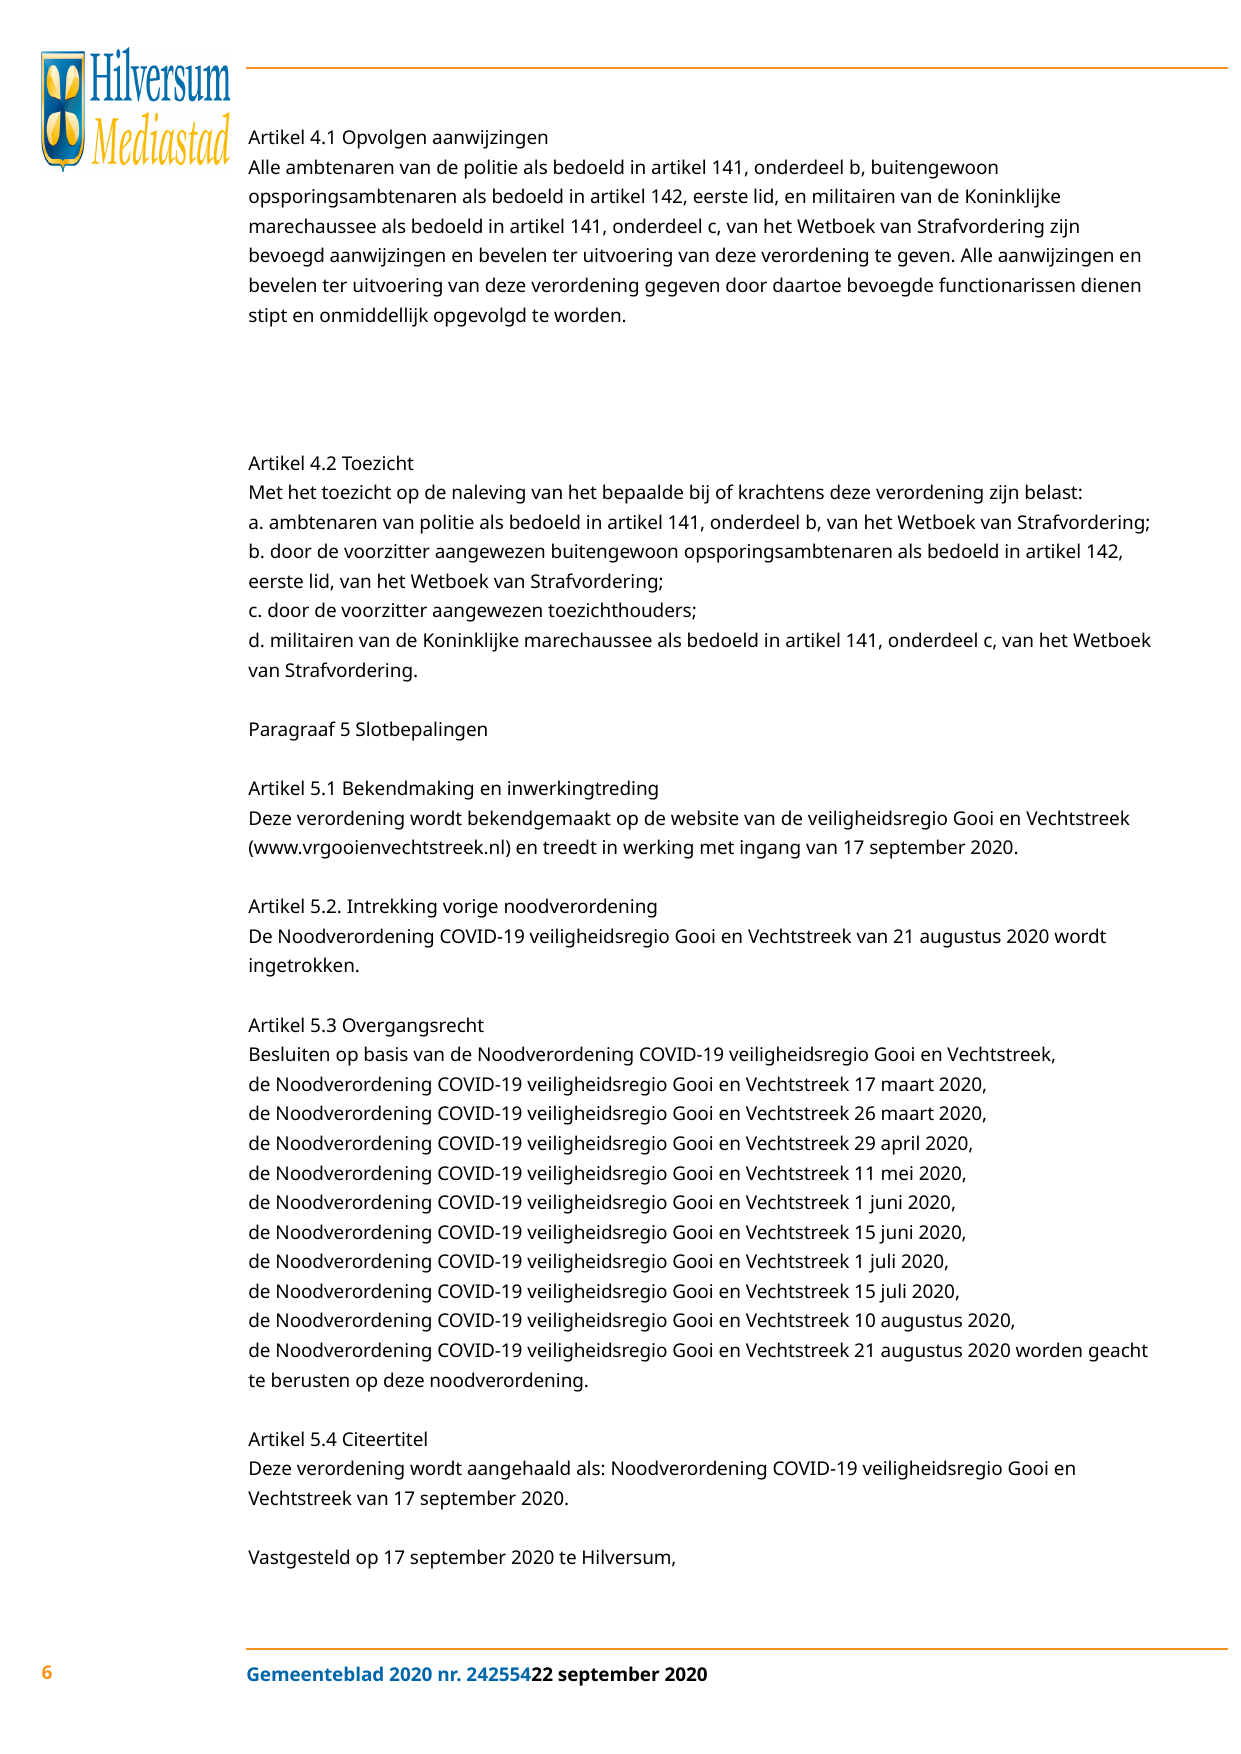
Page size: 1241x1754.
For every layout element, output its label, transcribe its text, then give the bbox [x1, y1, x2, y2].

text Deze verordening wordt bekendgemaakt op de website van de veiligheidsregio Gooi en Vechtstreek (www.vrgooienvechtstreek.nl) en treedt in werking met ingang van 17 september 2020. [248, 805, 1152, 860]
text Artikel 5.4 Citeertitel [248, 1426, 1152, 1452]
text Paragraaf 5 Slotbepalingen [248, 716, 1152, 742]
text d. militairen van de Koninklijke marechaussee als bedoeld in artikel 141, onderdeel c, van het Wetboek van Strafvordering. [248, 627, 1152, 683]
text Artikel 5.2. Intrekking vorige noodverordening [248, 893, 1152, 919]
text a. ambtenaren van politie als bedoeld in artikel 141, onderdeel b, van het Wetboek van Strafvordering; [248, 509, 1152, 535]
text De Noodverordening COVID-19 veiligheidsregio Gooi en Vechtstreek van 21 augustus 2020 wordt ingetrokken. [248, 923, 1152, 978]
text Artikel 4.2 Toezicht [248, 450, 1152, 476]
text Deze verordening wordt aangehaald als: Noodverordening COVID-19 veiligheidsregio Gooi en Vechtstreek van 17 september 2020. [248, 1456, 1152, 1511]
text Artikel 4.1 Opvolgen aanwijzingen [248, 124, 1152, 150]
text Besluiten op basis van de Noodverordening COVID-19 veiligheidsregio Gooi en Vechtstreek, [248, 1041, 1152, 1067]
text Alle ambtenaren van de politie als bedoeld in artikel 141, onderdeel b, buitengewoon opsporingsambtenaren als bedoeld in artikel 142, eerste lid, en militairen van de Koninklijke marechaussee als bedoeld in artikel 141, onderdeel c, van het Wetboek van Strafvordering zijn bevoegd aanwijzingen en bevelen ter uitvoering van deze verordening te geven. Alle aanwijzingen en bevelen ter uitvoering van deze verordening gegeven door daartoe bevoegde functionarissen dienen stipt en onmiddellijk opgevolgd te worden. [248, 154, 1152, 328]
text de Noodverordening COVID-19 veiligheidsregio Gooi en Vechtstreek 11 mei 2020, [248, 1160, 1152, 1186]
text de Noodverordening COVID-19 veiligheidsregio Gooi en Vechtstreek 10 augustus 2020, [248, 1308, 1152, 1333]
text de Noodverordening COVID-19 veiligheidsregio Gooi en Vechtstreek 17 maart 2020, [248, 1071, 1152, 1097]
text de Noodverordening COVID-19 veiligheidsregio Gooi en Vechtstreek 29 april 2020, [248, 1130, 1152, 1156]
text Artikel 5.1 Bekendmaking en inwerkingtreding [248, 775, 1152, 801]
text Met het toezicht op de naleving van het bepaalde bij of krachtens deze verordening zijn belast: [248, 479, 1152, 505]
text Artikel 5.3 Overgangsrecht [248, 1012, 1152, 1038]
text de Noodverordening COVID-19 veiligheidsregio Gooi en Vechtstreek 26 maart 2020, [248, 1101, 1152, 1126]
text de Noodverordening COVID-19 veiligheidsregio Gooi en Vechtstreek 21 augustus 2020 worden geacht te berusten op deze noodverordening. [248, 1337, 1152, 1393]
text de Noodverordening COVID-19 veiligheidsregio Gooi en Vechtstreek 15 juli 2020, [248, 1278, 1152, 1304]
text de Noodverordening COVID-19 veiligheidsregio Gooi en Vechtstreek 1 juni 2020, [248, 1189, 1152, 1215]
text c. door de voorzitter aangewezen toezichthouders; [248, 598, 1152, 623]
text de Noodverordening COVID-19 veiligheidsregio Gooi en Vechtstreek 1 juli 2020, [248, 1248, 1152, 1274]
text Vastgesteld op 17 september 2020 te Hilversum, [248, 1544, 1152, 1570]
text b. door de voorzitter aangewezen buitengewoon opsporingsambtenaren als bedoeld in artikel 142, eerste lid, van het Wetboek van Strafvordering; [248, 538, 1152, 594]
picture [41, 47, 231, 172]
text de Noodverordening COVID-19 veiligheidsregio Gooi en Vechtstreek 15 juni 2020, [248, 1219, 1152, 1245]
